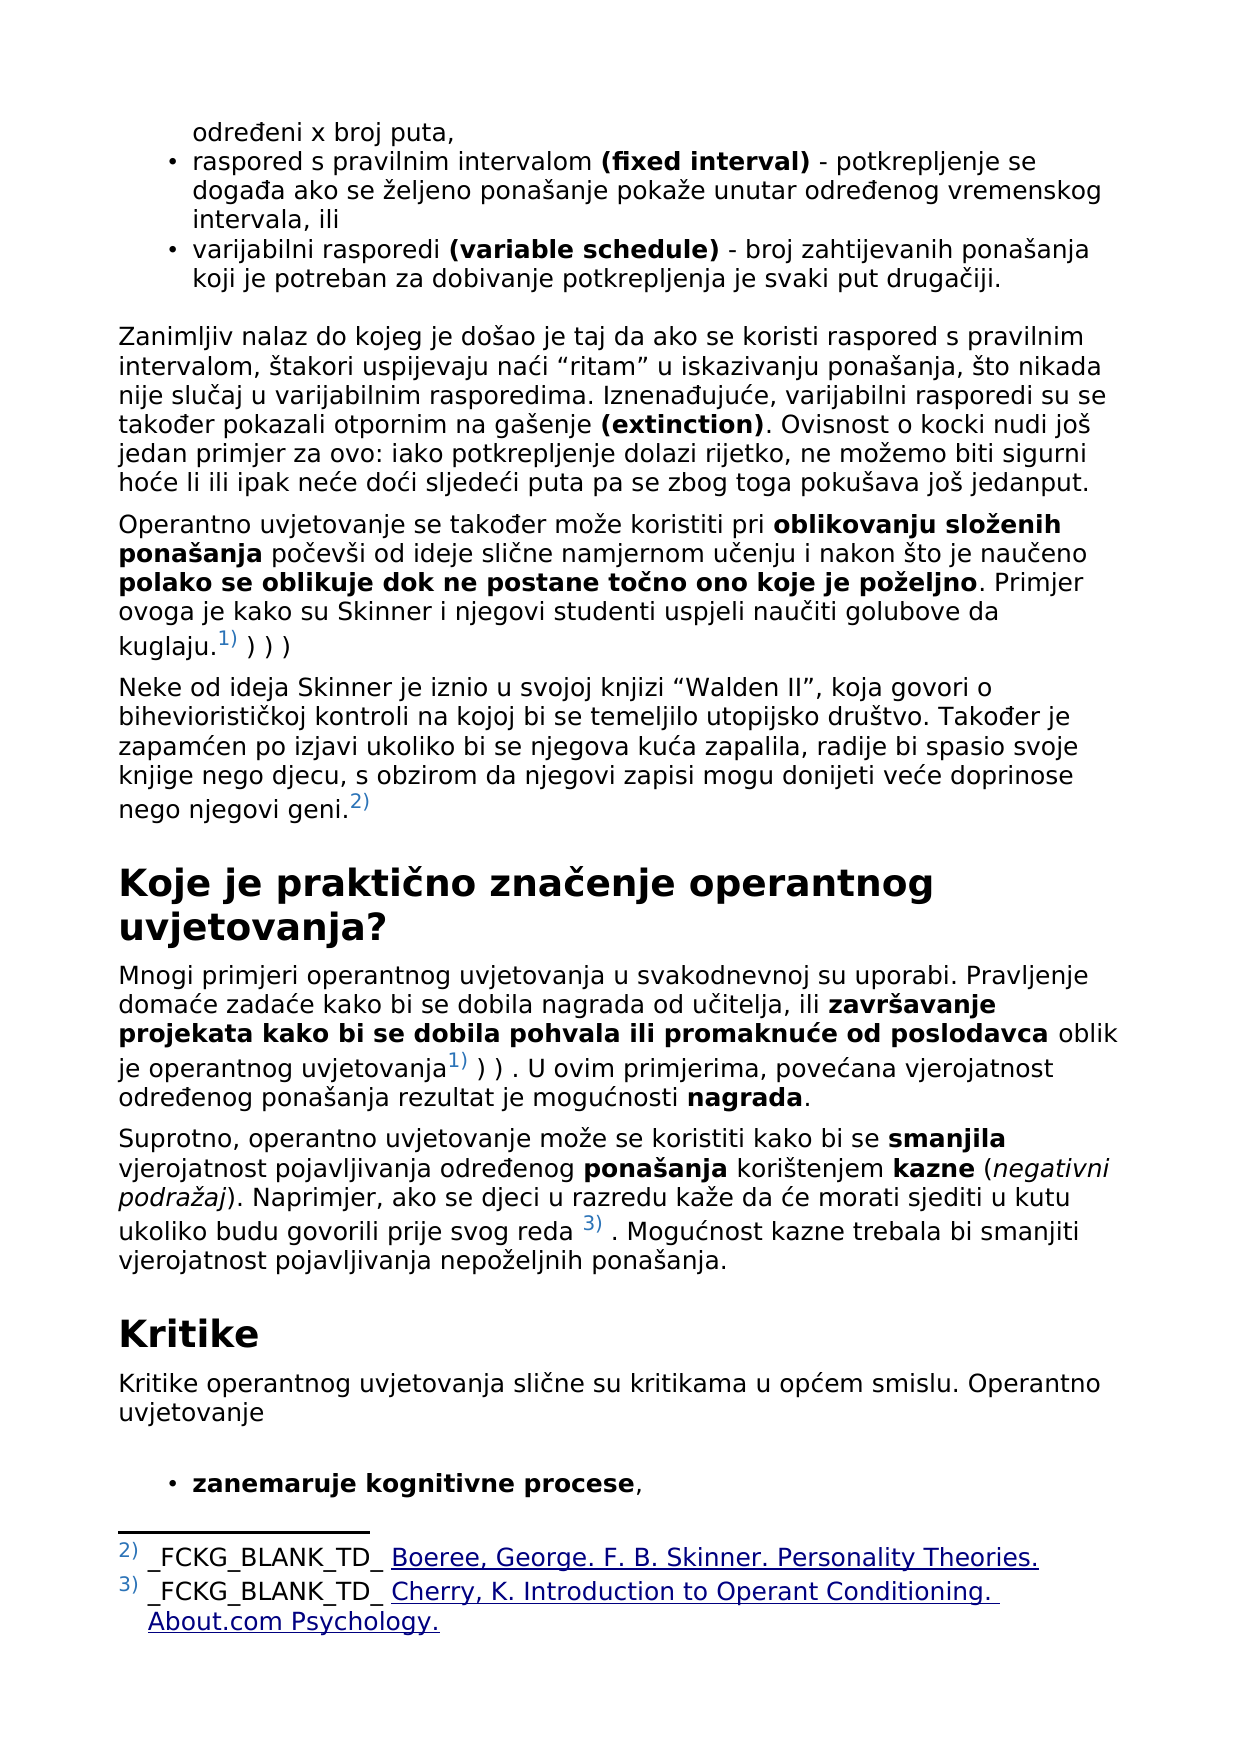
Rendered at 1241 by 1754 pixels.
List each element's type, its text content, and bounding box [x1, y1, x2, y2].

subtitle Koje je praktično značenje operantnog uvjetovanja? [118, 862, 1122, 949]
text Kritike operantnog uvjetovanja slične su kritikama u općem smislu. Operantno uvjetovanje [118, 1369, 1122, 1427]
text Mnogi primjeri operantnog uvjetovanja u svakodnevnoj su uporabi. Pravljenje domaće zadaće kako bi se dobila nagrada od učitelja, ili završavanje projekata kako bi se dobila pohvala ili promaknuće od poslodavca oblik je operantnog uvjetovanja1) ) ) . U ovim primjerima, povećana vjerojatnost određenog ponašanja rezultat je mogućnosti nagrada. [118, 961, 1122, 1112]
subtitle Kritike [118, 1313, 1122, 1356]
text Suprotno, operantno uvjetovanje može se koristiti kako bi se smanjila vjerojatnost pojavljivanja određenog ponašanja korištenjem kazne (negativni podražaj). Naprimjer, ako se djeci u razredu kaže da će morati sjediti u kutu ukoliko budu govorili prije svog reda . Mogućnost kazne trebala bi smanjiti vjerojatnost pojavljivanja nepoželjnih ponašanja. [118, 1124, 1122, 1275]
list određeni x broj puta, [177, 118, 1122, 147]
list zanemaruje kognitivne procese, [177, 1469, 1122, 1498]
list varijabilni rasporedi (variable schedule) - broj zahtijevanih ponašanja koji je potreban za dobivanje potkrepljenja je svaki put drugačiji. [177, 235, 1122, 293]
text Zanimljiv nalaz do kojeg je došao je taj da ako se koristi raspored s pravilnim intervalom, štakori uspijevaju naći “ritam” u iskazivanju ponašanja, što nikada nije slučaj u varijabilnim rasporedima. Iznenađujuće, varijabilni rasporedi su se također pokazali otpornim na gašenje (extinction). Ovisnost o kocki nudi još jedan primjer za ovo: iako potkrepljenje dolazi rijetko, ne možemo biti sigurni hoće li ili ipak neće doći sljedeći puta pa se zbog toga pokušava još jedanput. [118, 323, 1122, 498]
text Neke od ideja Skinner je iznio u svojoj knjizi “Walden II”, koja govori o biheviorističkoj kontroli na kojoj bi se temeljilo utopijsko društvo. Također je zapamćen po izjavi ukoliko bi se njegova kuća zapalila, radije bi spasio svoje knjige nego djecu, s obzirom da njegovi zapisi mogu donijeti veće doprinose nego njegovi geni. [118, 673, 1122, 824]
text _FCKG_BLANK_TD_ Cherry, K. Introduction to Operant Conditioning. About.com Psychology. [118, 1573, 1122, 1636]
text _FCKG_BLANK_TD_ Boeree, George. F. B. Skinner. Personality Theories. [118, 1538, 1122, 1573]
list raspored s pravilnim intervalom (fixed interval) - potkrepljenje se događa ako se željeno ponašanje pokaže unutar određenog vremenskog intervala, ili [177, 147, 1122, 235]
text Operantno uvjetovanje se također može koristiti pri oblikovanju složenih ponašanja počevši od ideje slične namjernom učenju i nakon što je naučeno polako se oblikuje dok ne postane točno ono koje je poželjno. Primjer ovoga je kako su Skinner i njegovi studenti uspjeli naučiti golubove da kuglaju.1) ) ) ) [118, 510, 1122, 661]
